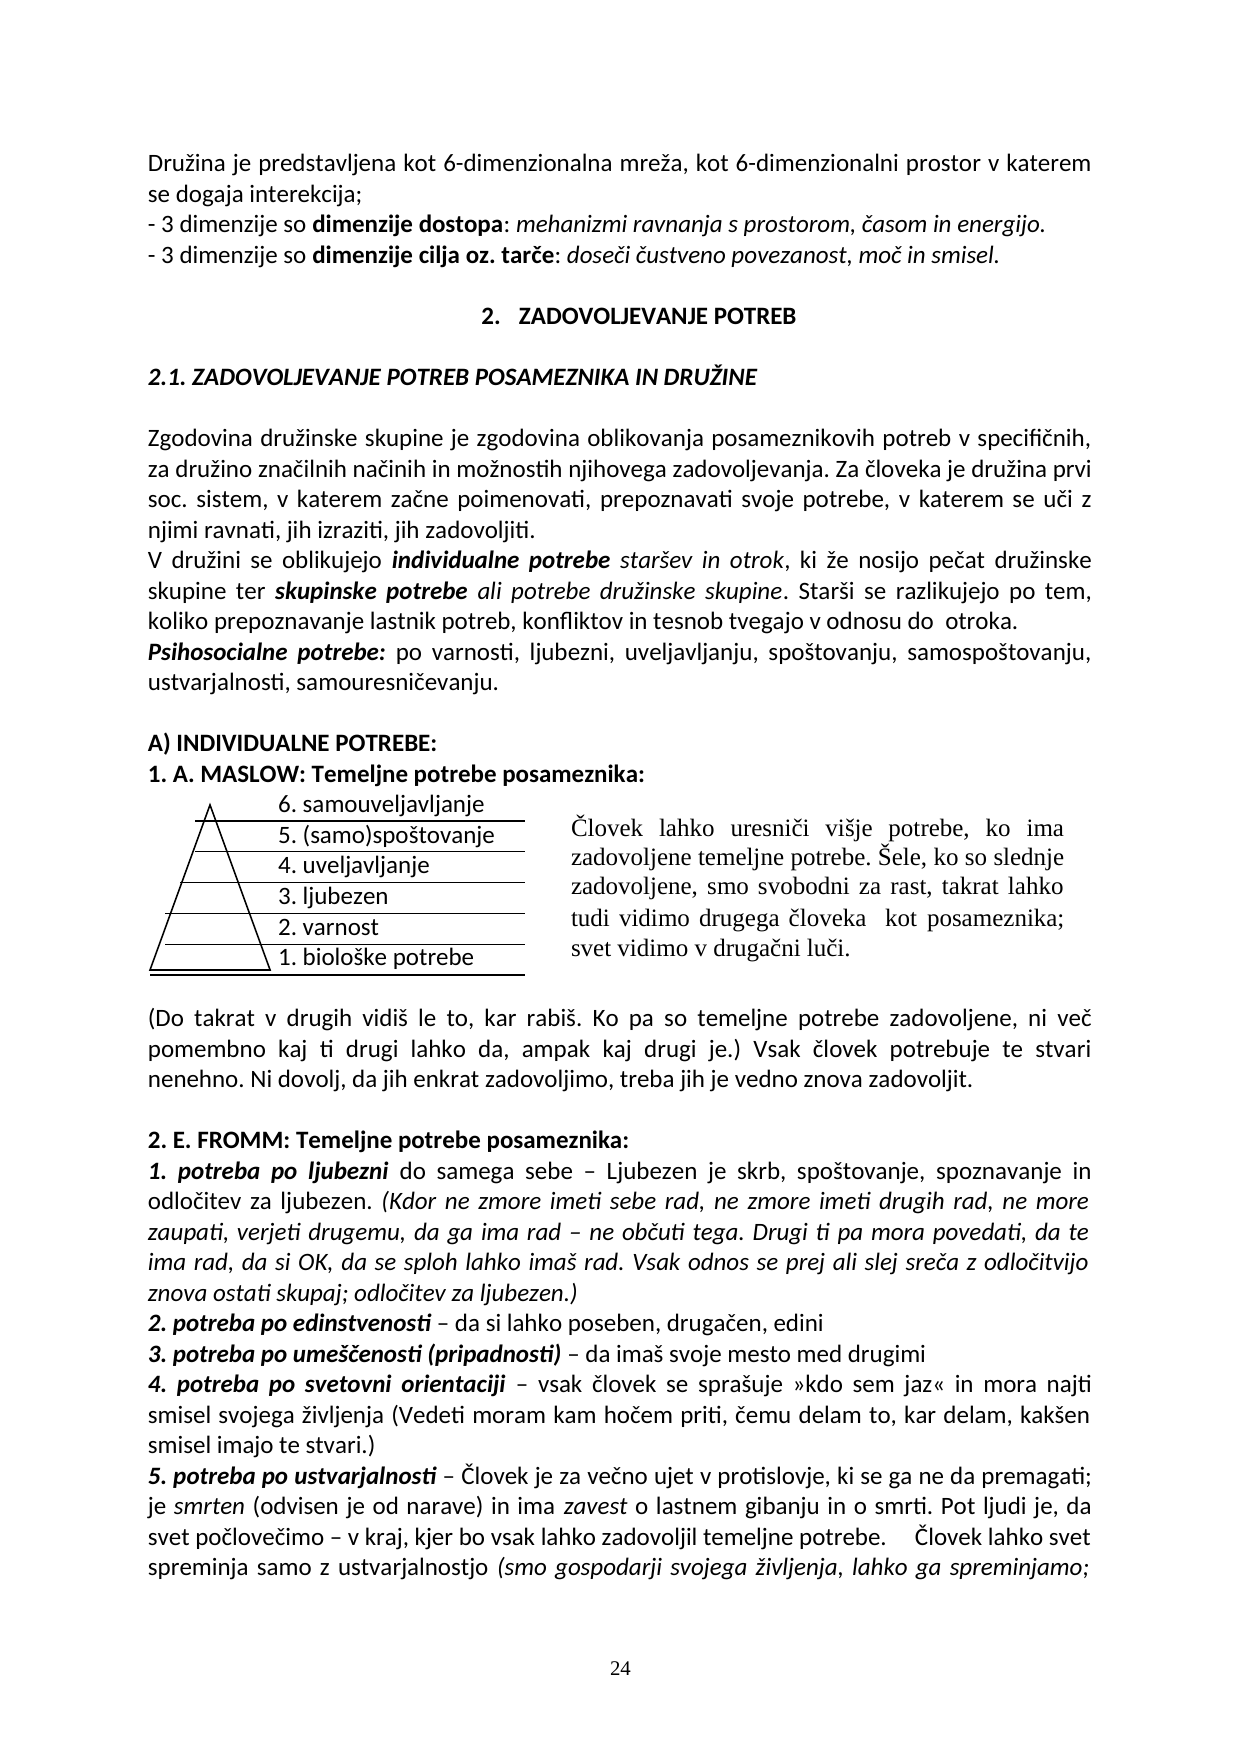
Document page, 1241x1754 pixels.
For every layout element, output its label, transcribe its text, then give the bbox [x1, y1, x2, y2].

text - 3 dimenzije so dimenzije dostopa: mehanizmi ravnanja s prostorom, časom in energijo. [148, 209, 1093, 239]
text [1081, 911, 1093, 941]
text 1. A. MASLOW: Temeljne potrebe posameznika: [148, 758, 1093, 788]
text [148, 880, 181, 911]
text [1081, 880, 1093, 911]
text 3. potreba po umeščenosti (pripadnosti) – da imaš svoje mesto med drugimi [148, 1338, 1093, 1368]
list ZADOVOLJEVANJE POTREB [185, 300, 1093, 331]
text 3. ljubezen [239, 880, 554, 911]
text 4. potreba po svetovni orientaciji – vsak človek se sprašuje »kdo sem jaz« in mora najti smisel svojega življenja (Vedeti moram kam hočem priti, čemu delam to, kar delam, kakšen smisel imajo te stvari.) [148, 1368, 1093, 1460]
text (Do takrat v drugih vidiš le to, kar rabiš. Ko pa so temeljne potrebe zadovoljene, ni več pomembno kaj ti drugi lahko da, ampak kaj drugi je.) Vsak človek potrebuje te stvari nenehno. Ni dovolj, da jih enkrat zadovoljimo, treba jih je vedno znova zadovoljit. [148, 1002, 1093, 1094]
text 5. potreba po ustvarjalnosti – Človek je za večno ujet v protislovje, ki se ga ne da premagati; je smrten (odvisen je od narave) in ima zavest o lastnem gibanju in o smrti. Pot ljudi je, da svet počlovečimo – v kraj, kjer bo vsak lahko zadovoljil temeljne potrebe. Človek lahko svet spreminja samo z ustvarjalnostjo (smo gospodarji svojega življenja, lahko ga spreminjamo; [148, 1460, 1093, 1582]
text 6. samouveljavljanje [148, 788, 1093, 819]
text 2.1. ZADOVOLJEVANJE POTREB POSAMEZNIKA IN DRUŽINE [148, 361, 1093, 392]
text 5. (samo)spoštovanje [217, 819, 554, 849]
text 2. E. FROMM: Temeljne potrebe posameznika: [148, 1124, 1093, 1155]
text [148, 849, 192, 880]
text 2. potreba po edinstvenosti – da si lahko poseben, drugačen, edini [148, 1307, 1093, 1338]
text [1081, 849, 1093, 880]
text 2. varnost [250, 911, 554, 941]
text Družina je predstavljena kot 6-dimenzionalna mreža, kot 6-dimenzionalni prostor v katerem se dogaja interekcija; [148, 148, 1093, 209]
text 1. biološke potrebe [148, 941, 554, 972]
text A) INDIVIDUALNE POTREBE: [148, 727, 1093, 758]
text Zgodovina družinske skupine je zgodovina oblikovanja posameznikovih potreb v specifičnih, za družino značilnih načinih in možnostih njihovega zadovoljevanja. Za človeka je družina prvi soc. sistem, v katerem začne poimenovati, prepoznavati svoje potrebe, v katerem se uči z njimi ravnati, jih izraziti, jih zadovoljiti. [148, 422, 1093, 544]
text [148, 911, 170, 941]
text Psihosocialne potrebe: po varnosti, ljubezni, uveljavljanju, spoštovanju, samospoštovanju, ustvarjalnosti, samouresničevanju. [148, 636, 1093, 697]
text Človek lahko uresniči višje potrebe, ko ima zadovoljene temeljne potrebe. Šele, ko so slednje zadovoljene, smo svobodni za rast, takrat lahko tudi vidimo drugega človeka kot posameznika; svet vidimo v drugačni luči. [571, 813, 1064, 962]
text - 3 dimenzije so dimenzije cilja oz. tarče: doseči čustveno povezanost, moč in smisel. [148, 239, 1093, 270]
text V družini se oblikujejo individualne potrebe staršev in otrok, ki že nosijo pečat družinske skupine ter skupinske potrebe ali potrebe družinske skupine. Starši se razlikujejo po tem, koliko prepoznavanje lastnik potreb, konfliktov in tesnob tvegajo v odnosu do otroka. [148, 544, 1093, 636]
text 4. uveljavljanje [228, 849, 554, 880]
text [148, 819, 203, 849]
text 1. potreba po ljubezni do samega sebe – Ljubezen je skrb, spoštovanje, spoznavanje in odločitev za ljubezen. (Kdor ne zmore imeti sebe rad, ne zmore imeti drugih rad, ne more zaupati, verjeti drugemu, da ga ima rad – ne občuti tega. Drugi ti pa mora povedati, da te ima rad, da si OK, da se sploh lahko imaš rad. Vsak odnos se prej ali slej sreča z odločitvijo znova ostati skupaj; odločitev za ljubezen.) [148, 1155, 1093, 1307]
